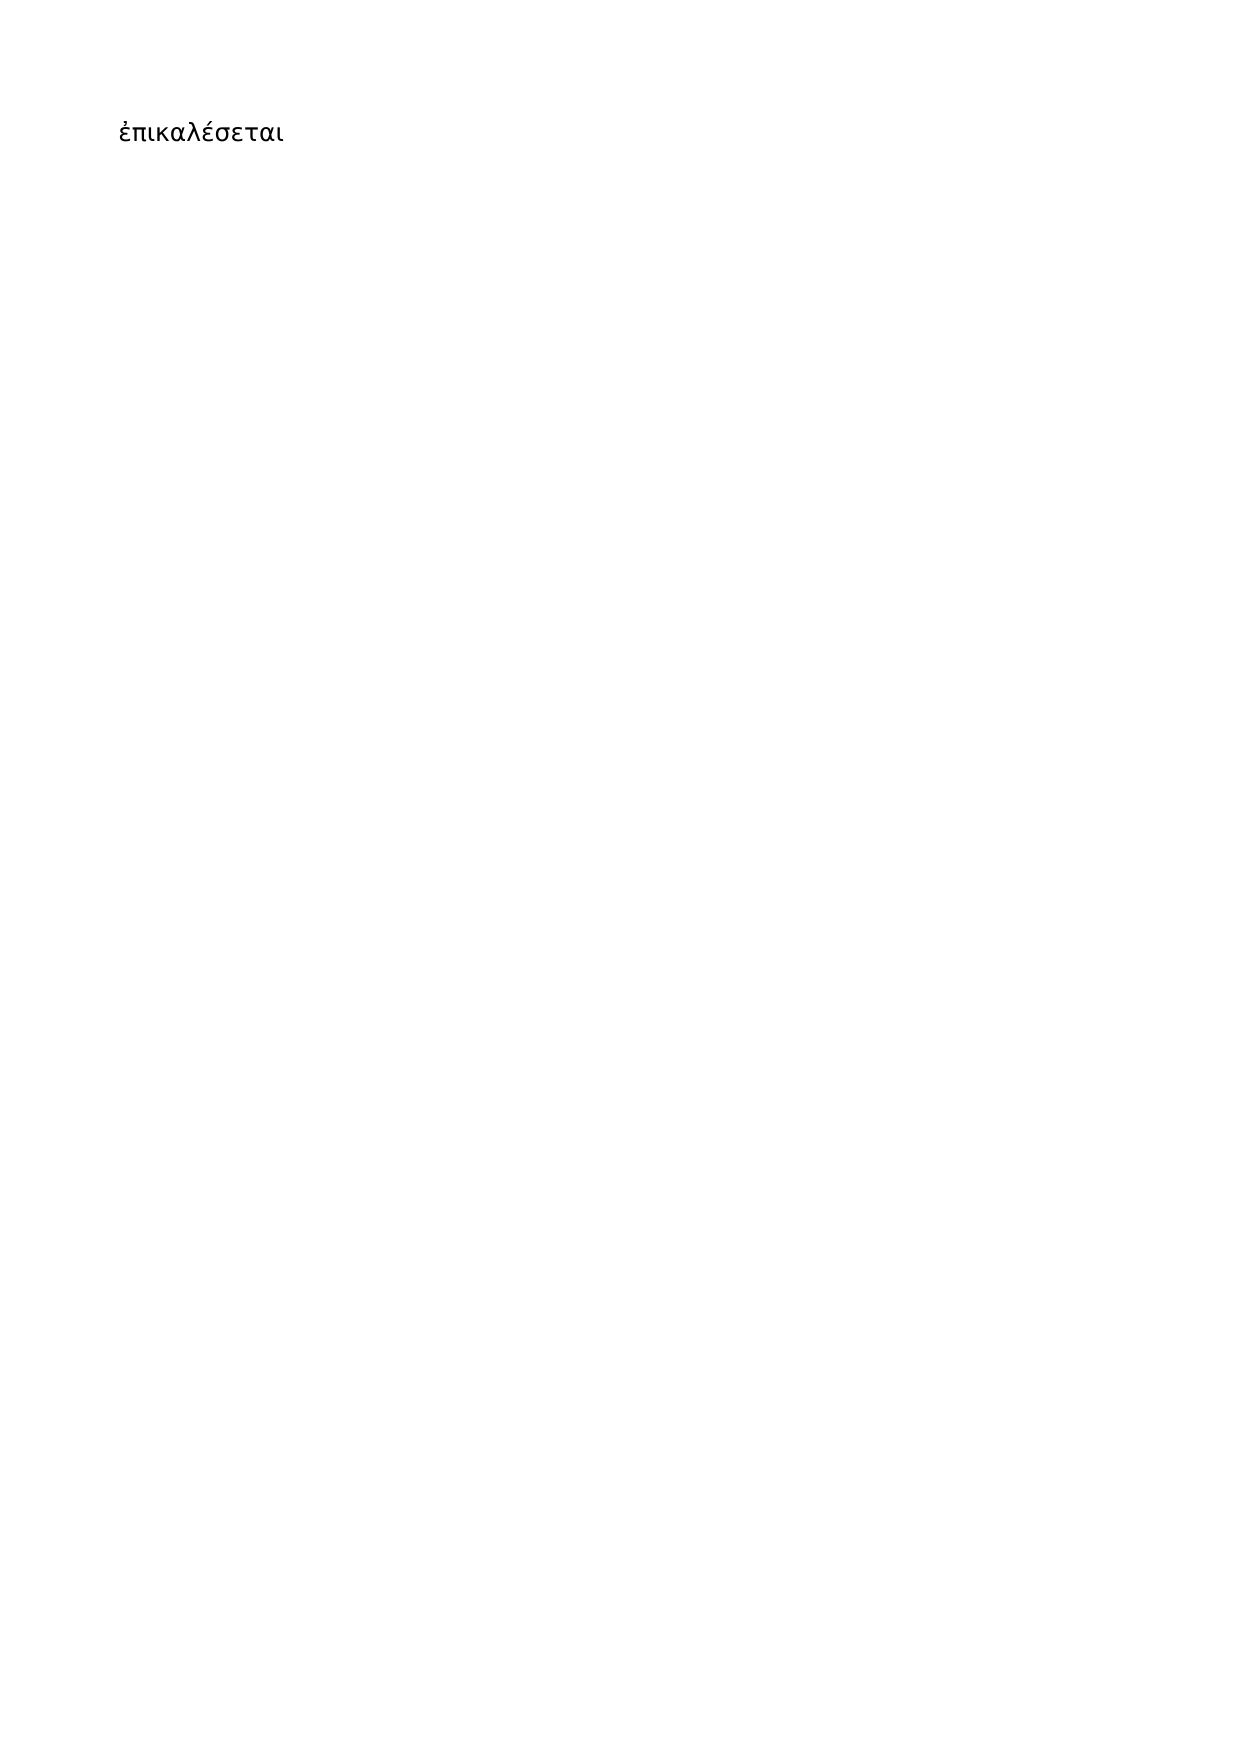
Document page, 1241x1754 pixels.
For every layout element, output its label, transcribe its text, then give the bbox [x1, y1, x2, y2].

text ἐπικαλέσεται [118, 118, 1122, 147]
